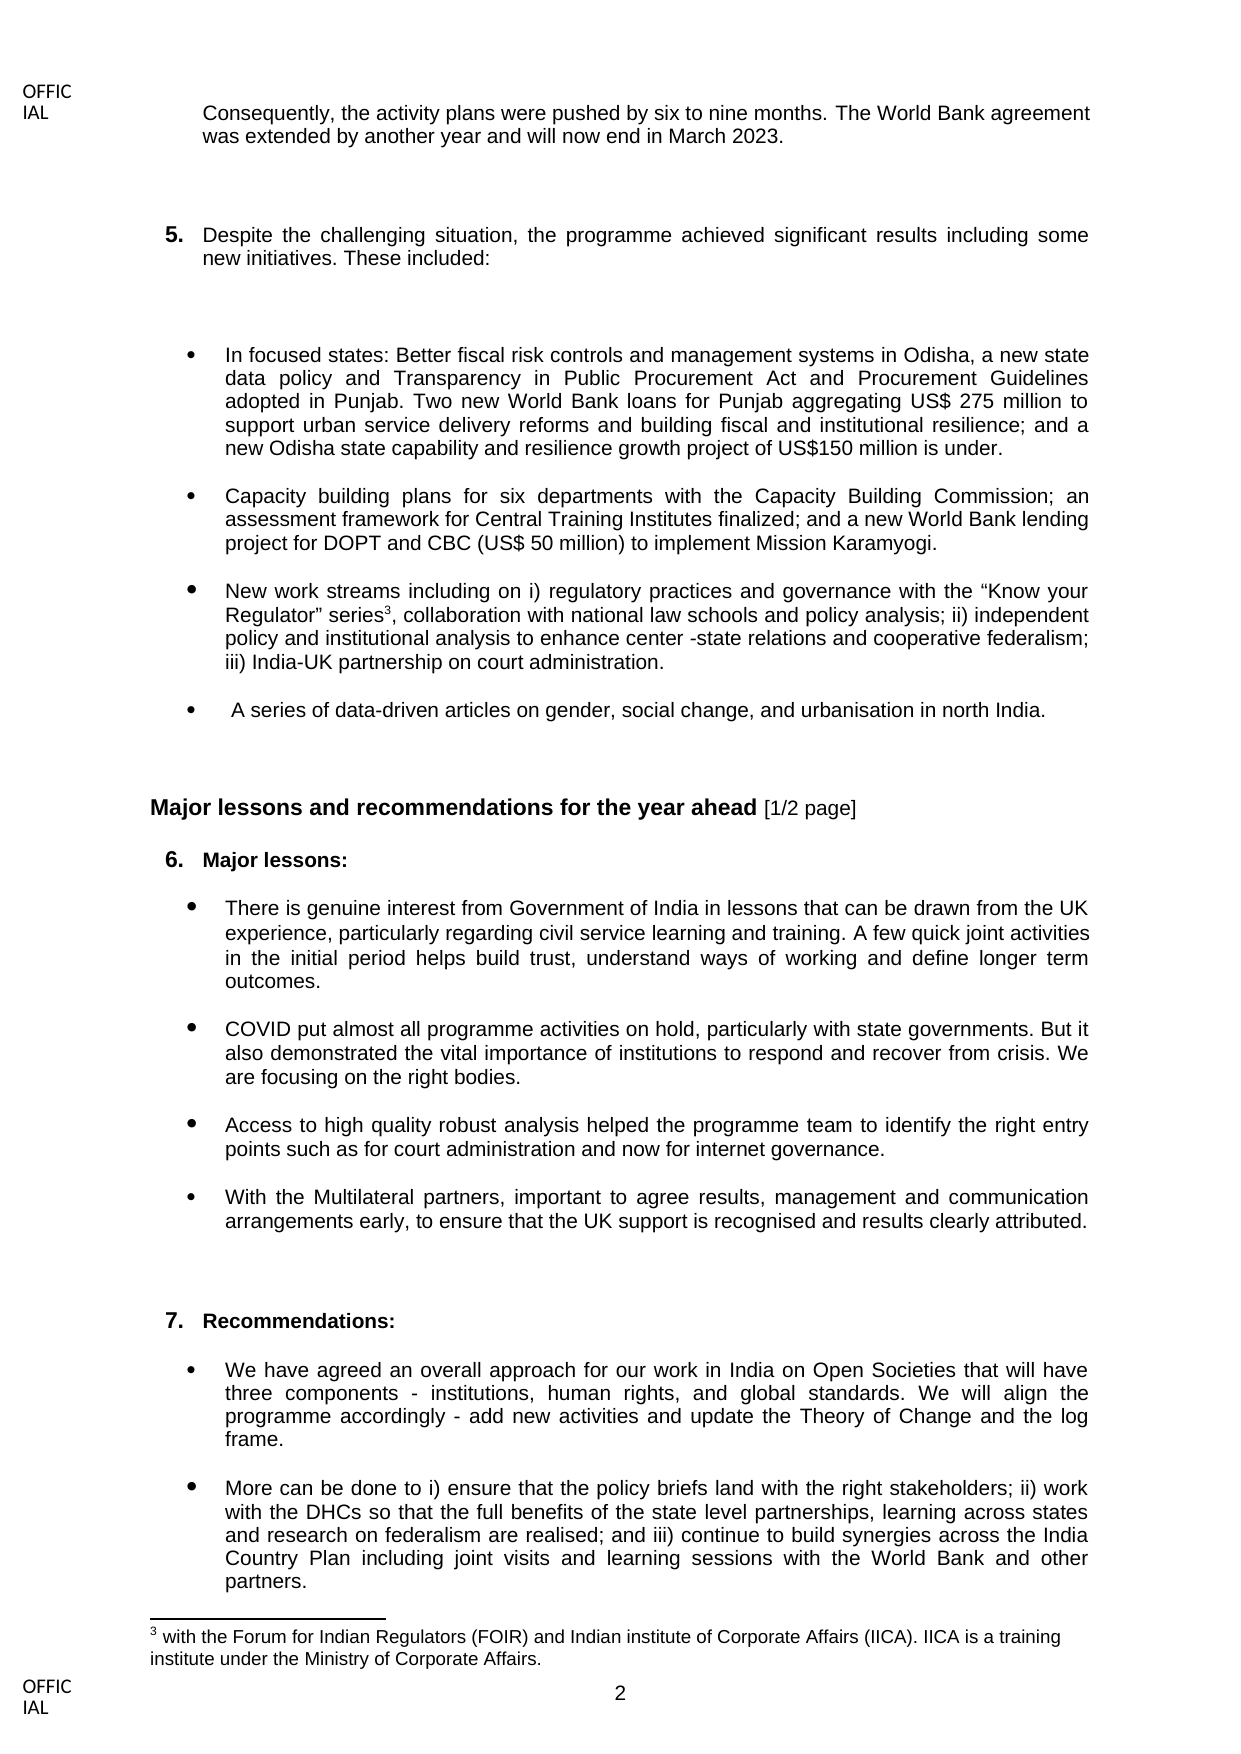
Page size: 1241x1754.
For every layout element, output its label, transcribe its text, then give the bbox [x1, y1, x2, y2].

list Major lessons: [165, 846, 1090, 872]
list With the Multilateral partners, important to agree results, management and communication arrangements early, to ensure that the UK support is recognised and results clearly attributed. [187, 1186, 1090, 1232]
text Major lessons and recommendations for the year ahead [1/2 page] [150, 795, 1090, 821]
list A series of data-driven articles on gender, social change, and urbanisation in north India. [187, 698, 1090, 722]
list Despite the challenging situation, the programme achieved significant results including some new initiatives. These included: [165, 221, 1090, 270]
list In focused states: Better fiscal risk controls and management systems in Odisha, a new state data policy and Transparency in Public Procurement Act and Procurement Guidelines adopted in Punjab. Two new World Bank loans for Punjab aggregating US$ 275 million to support urban service delivery reforms and building fiscal and institutional resilience; and a new Odisha state capability and resilience growth project of US$150 million is under. [187, 343, 1090, 460]
list Consequently, the activity plans were pushed by six to nine months. The World Bank agreement was extended by another year and will now end in March 2023. [165, 102, 1090, 148]
list Recommendations: [165, 1307, 1090, 1333]
list More can be done to i) ensure that the policy briefs land with the right stakeholders; ii) work with the DHCs so that the full benefits of the state level partnerships, learning across states and research on federalism are realised; and iii) continue to build synergies across the India Country Plan including joint visits and learning sessions with the World Bank and other partners. [187, 1476, 1090, 1593]
list with the Forum for Indian Regulators (FOIR) and Indian institute of Corporate Affairs (IICA). IICA is a training institute under the Ministry of Corporate Affairs. [150, 1625, 1090, 1669]
list There is genuine interest from Government of India in lessons that can be drawn from the UK experience, particularly regarding civil service learning and training. A few quick joint activities in the initial period helps build trust, understand ways of working and define longer term outcomes. [187, 897, 1090, 993]
list New work streams including on i) regulatory practices and governance with the “Know your Regulator” series, collaboration with national law schools and policy analysis; ii) independent policy and institutional analysis to enhance center -state relations and cooperative federalism; iii) India-UK partnership on court administration. [187, 579, 1090, 673]
list COVID put almost all programme activities on hold, particularly with state governments. But it also demonstrated the vital importance of institutions to respond and recover from crisis. We are focusing on the right bodies. [187, 1018, 1090, 1088]
list We have agreed an overall approach for our work in India on Open Societies that will have three components - institutions, human rights, and global standards. We will align the programme accordingly - add new activities and update the Theory of Change and the log frame. [187, 1358, 1090, 1451]
list Capacity building plans for six departments with the Capacity Building Commission; an assessment framework for Central Training Institutes finalized; and a new World Bank lending project for DOPT and CBC (US$ 50 million) to implement Mission Karamyogi. [187, 485, 1090, 554]
list Access to high quality robust analysis helped the programme team to identify the right entry points such as for court administration and now for internet governance. [187, 1113, 1090, 1161]
